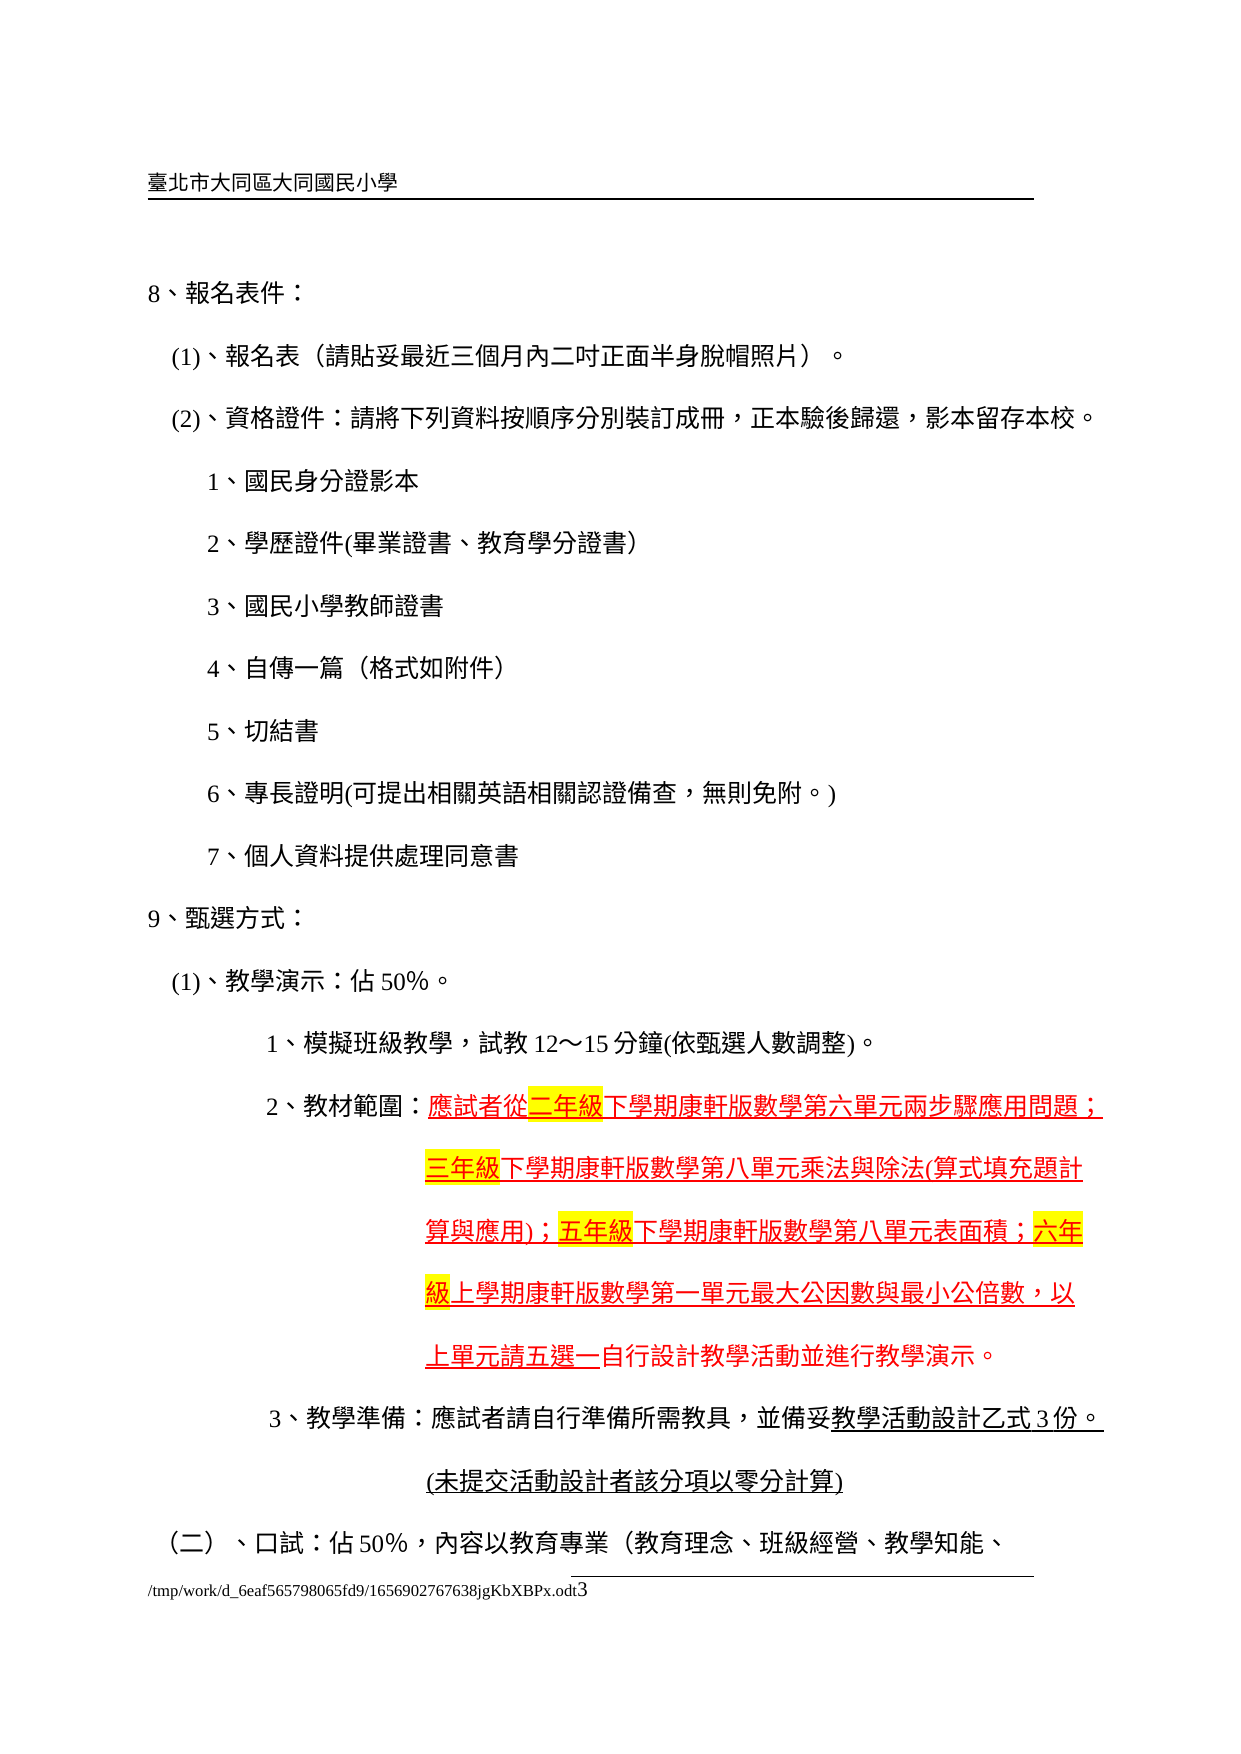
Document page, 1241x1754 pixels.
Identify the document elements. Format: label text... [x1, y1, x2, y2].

list 自傳一篇（格式如附件） [207, 625, 1092, 688]
text （二）、口試：佔50％，內容以教育專業（教育理念、班級經營、教學知能、 [148, 1500, 1092, 1563]
list 教學演示：佔50％。 [171, 938, 1092, 1000]
list 甄選方式： [148, 875, 1092, 938]
list 學歷證件(畢業證書、教育學分證書） [207, 500, 1092, 563]
list 模擬班級教學，試教12～15分鐘(依甄選人數調整)。 [266, 1000, 1092, 1063]
list 國民小學教師證書 [207, 563, 1092, 625]
list 資格證件：請將下列資料按順序分別裝訂成冊，正本驗後歸還，影本留存本校。 [171, 375, 1092, 438]
list 報名表（請貼妥最近三個月內二吋正面半身脫帽照片）。 [171, 313, 1092, 375]
list 教學準備：應試者請自行準備所需教具，並備妥教學活動設計乙式3份。(未提交活動設計者該分項以零分計算) [269, 1375, 1092, 1500]
list 教材範圍：應試者從二年級下學期康軒版數學第六單元兩步驟應用問題；三年級下學期康軒版數學第八單元乘法與除法(算式填充題計算與應用)；五年級下學期康軒版數學第八單元表面積；六年級上學期康軒版數學第一單元最大公因數與最小公倍數，以上單元請五選一自行設計教學活動並進行教學演示。 [266, 1063, 1092, 1375]
list 切結書 [207, 688, 1092, 750]
list 報名表件： [148, 250, 1092, 313]
list 國民身分證影本 [207, 438, 1092, 500]
list 個人資料提供處理同意書 [207, 813, 1092, 875]
list 專長證明(可提出相關英語相關認證備查，無則免附。) [207, 750, 1092, 813]
